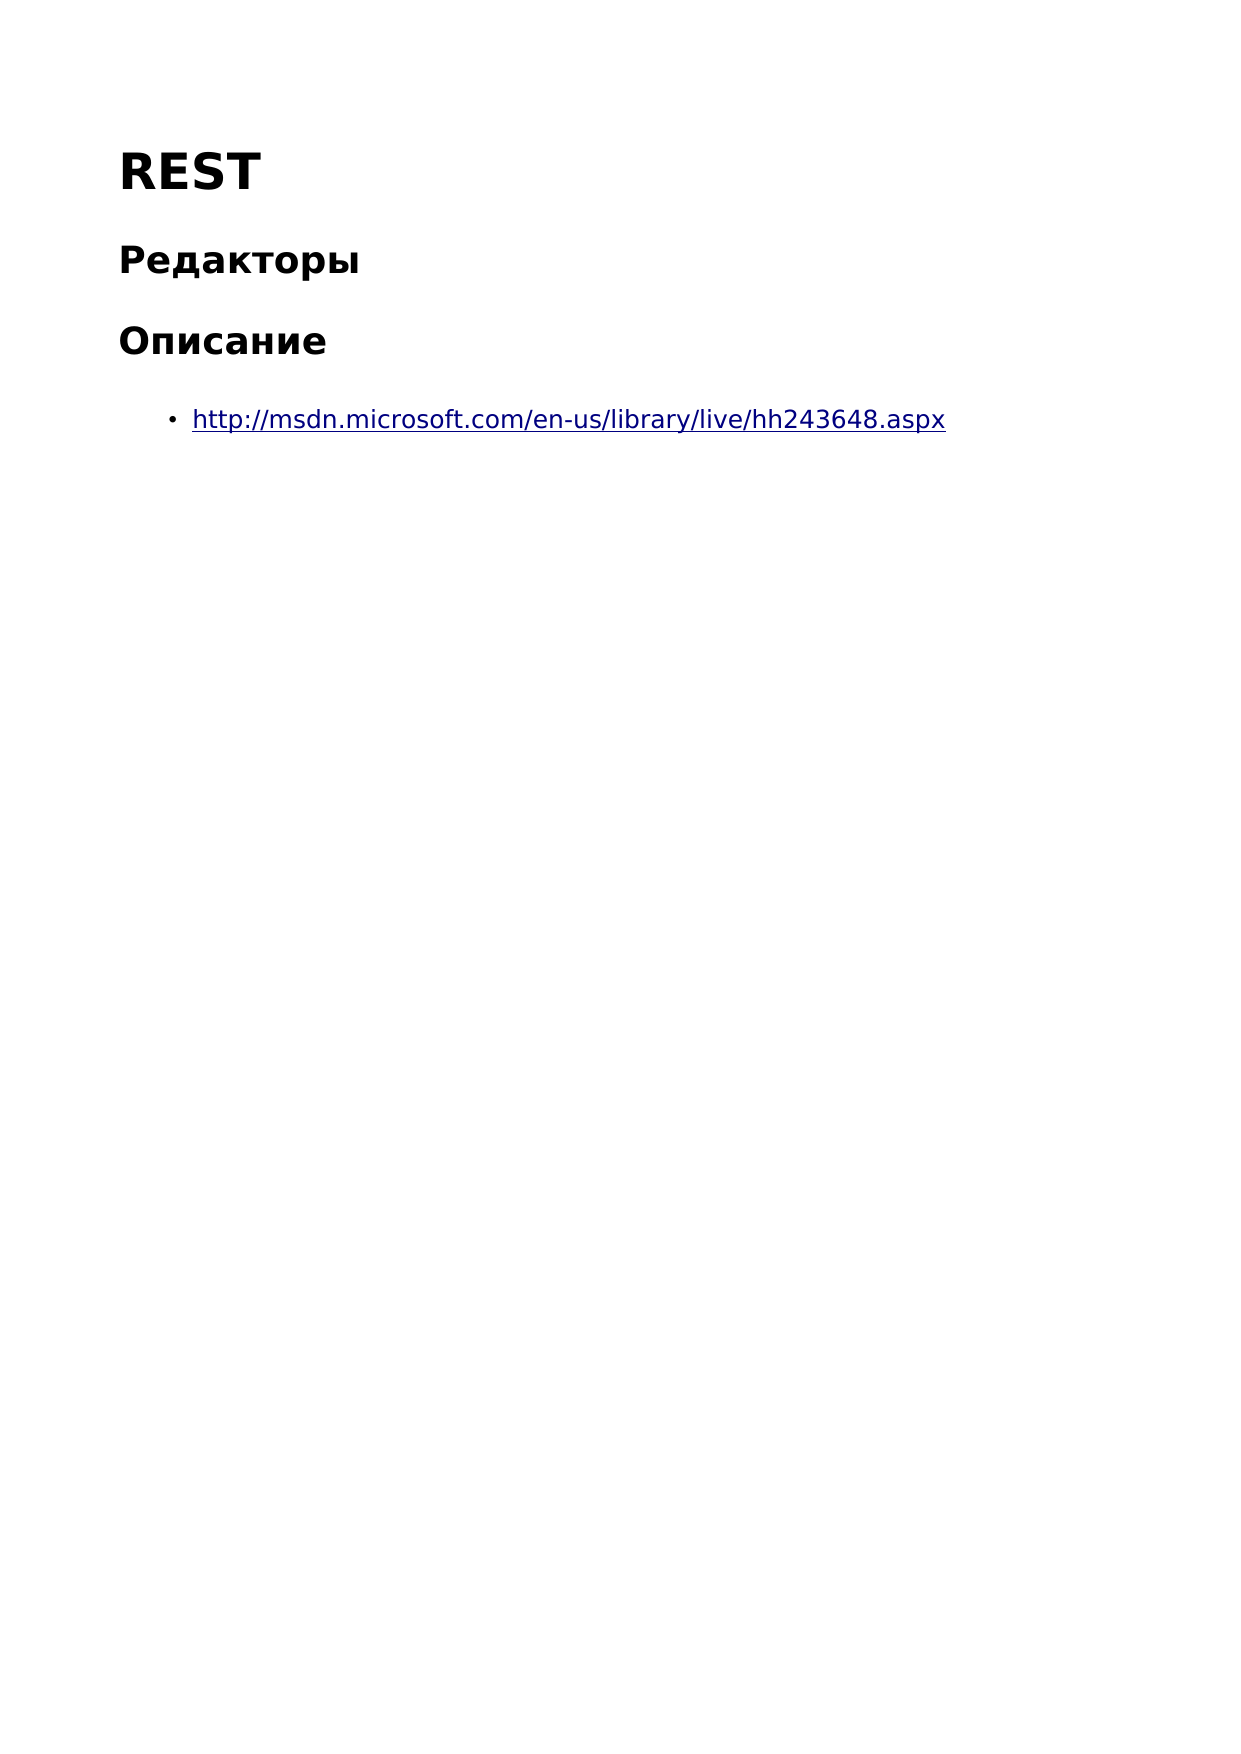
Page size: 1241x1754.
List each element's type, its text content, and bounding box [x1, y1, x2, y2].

subtitle REST [118, 143, 1122, 201]
subtitle Редакторы [118, 239, 1122, 282]
subtitle Описание [118, 320, 1122, 364]
list http://msdn.microsoft.com/en-us/library/live/hh243648.aspx [177, 406, 1122, 435]
